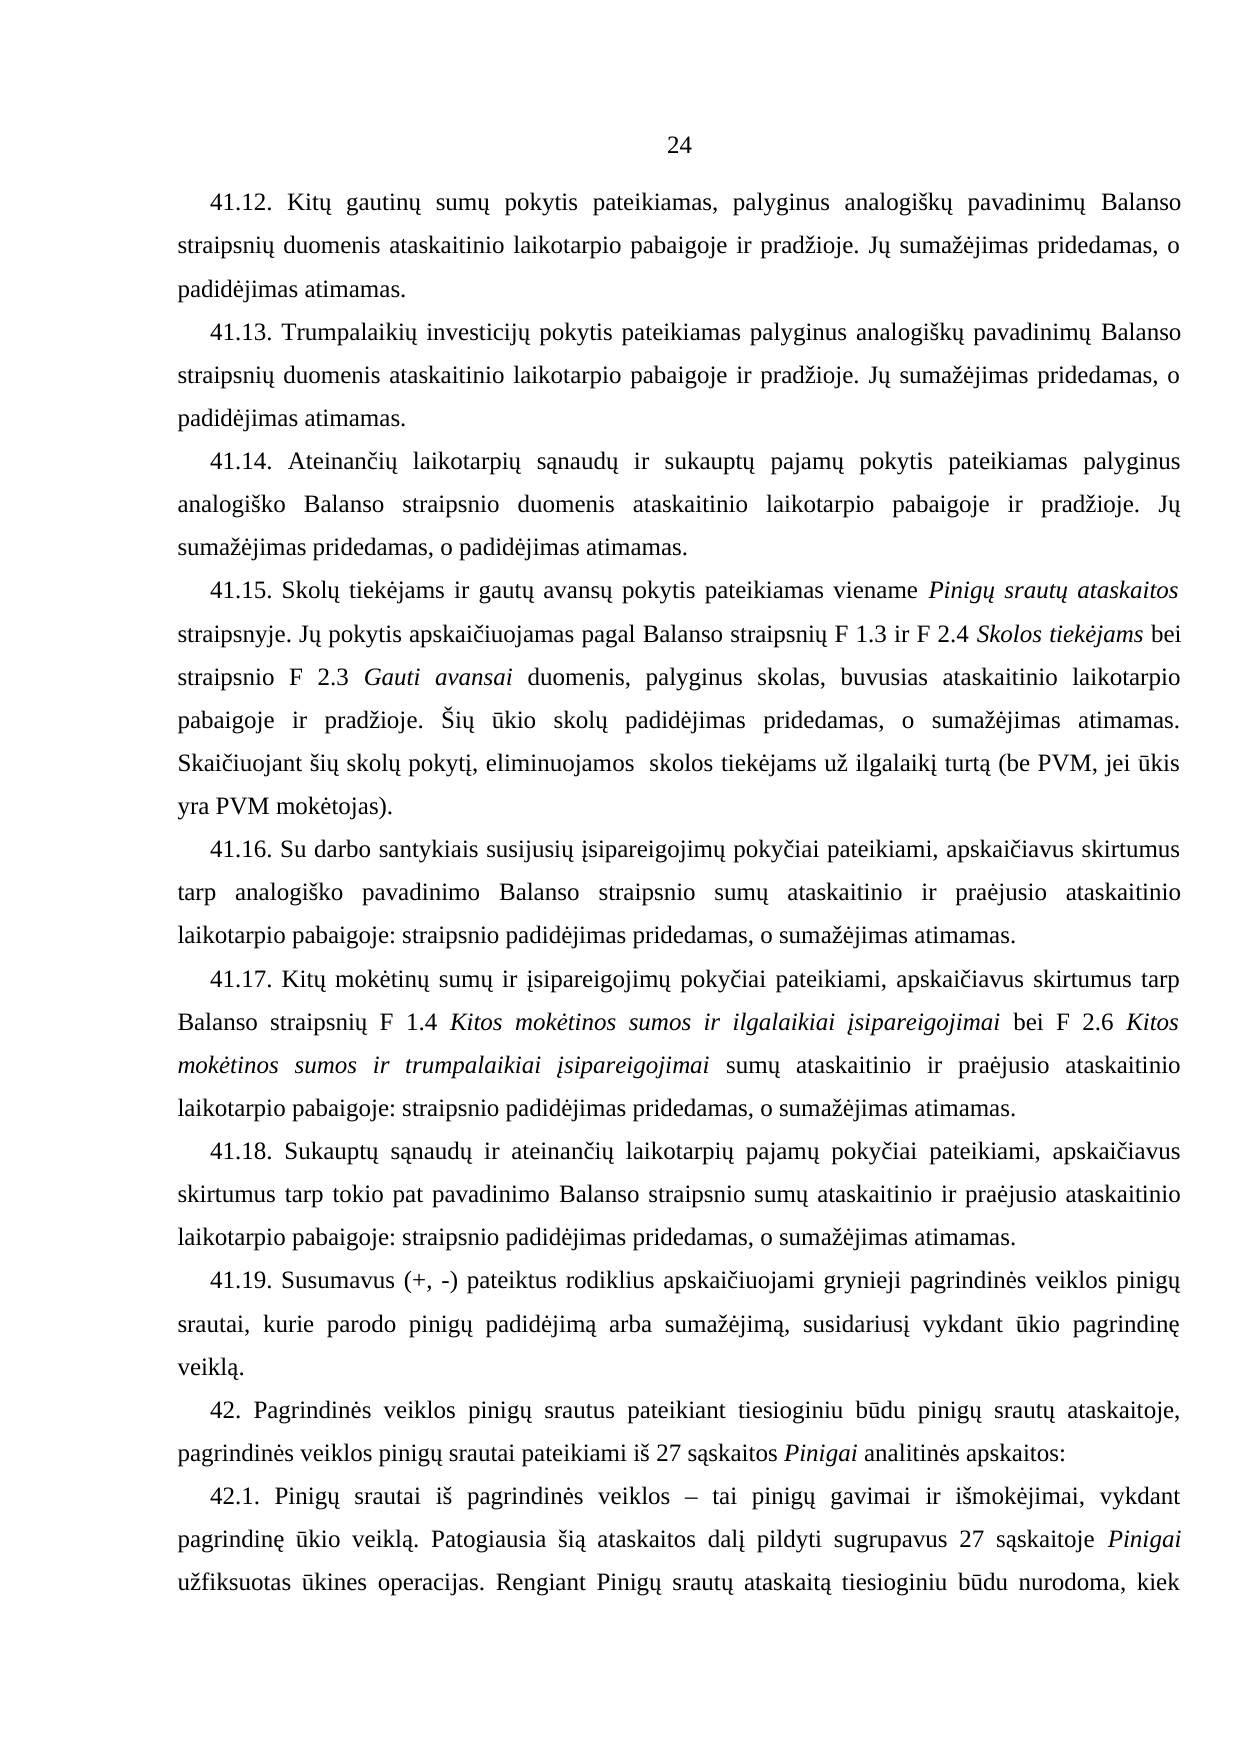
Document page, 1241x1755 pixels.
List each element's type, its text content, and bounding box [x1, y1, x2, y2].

text 42.1. Pinigų srautai iš pagrindinės veiklos – tai pinigų gavimai ir išmokėjimai, vykdant pagrindinę ūkio veiklą. Patogiausia šią ataskaitos dalį pildyti sugrupavus 27 sąskaitoje Pinigai užfiksuotas ūkines operacijas. Rengiant Pinigų srautų ataskaitą tiesioginiu būdu nurodoma, kiek [177, 1481, 1181, 1596]
text 42. Pagrindinės veiklos pinigų srautus pateikiant tiesioginiu būdu pinigų srautų ataskaitoje, pagrindinės veiklos pinigų srautai pateikiami iš 27 sąskaitos Pinigai analitinės apskaitos: [177, 1395, 1181, 1467]
text 41.13. Trumpalaikių investicijų pokytis pateikiamas palyginus analogiškų pavadinimų Balanso straipsnių duomenis ataskaitinio laikotarpio pabaigoje ir pradžioje. Jų sumažėjimas pridedamas, o padidėjimas atimamas. [177, 317, 1181, 432]
text 41.18. Sukauptų sąnaudų ir ateinančių laikotarpių pajamų pokyčiai pateikiami, apskaičiavus skirtumus tarp tokio pat pavadinimo Balanso straipsnio sumų ataskaitinio ir praėjusio ataskaitinio laikotarpio pabaigoje: straipsnio padidėjimas pridedamas, o sumažėjimas atimamas. [177, 1136, 1181, 1251]
text 41.14. Ateinančių laikotarpių sąnaudų ir sukauptų pajamų pokytis pateikiamas palyginus analogiško Balanso straipsnio duomenis ataskaitinio laikotarpio pabaigoje ir pradžioje. Jų sumažėjimas pridedamas, o padidėjimas atimamas. [177, 446, 1181, 561]
text 41.16. Su darbo santykiais susijusių įsipareigojimų pokyčiai pateikiami, apskaičiavus skirtumus tarp analogiško pavadinimo Balanso straipsnio sumų ataskaitinio ir praėjusio ataskaitinio laikotarpio pabaigoje: straipsnio padidėjimas pridedamas, o sumažėjimas atimamas. [177, 834, 1181, 949]
text 41.12. Kitų gautinų sumų pokytis pateikiamas, palyginus analogiškų pavadinimų Balanso straipsnių duomenis ataskaitinio laikotarpio pabaigoje ir pradžioje. Jų sumažėjimas pridedamas, o padidėjimas atimamas. [177, 187, 1181, 302]
text 41.19. Susumavus (+, -) pateiktus rodiklius apskaičiuojami grynieji pagrindinės veiklos pinigų srautai, kurie parodo pinigų padidėjimą arba sumažėjimą, susidariusį vykdant ūkio pagrindinę veiklą. [177, 1266, 1181, 1381]
text 41.17. Kitų mokėtinų sumų ir įsipareigojimų pokyčiai pateikiami, apskaičiavus skirtumus tarp Balanso straipsnių F 1.4 Kitos mokėtinos sumos ir ilgalaikiai įsipareigojimai bei F 2.6 Kitos mokėtinos sumos ir trumpalaikiai įsipareigojimai sumų ataskaitinio ir praėjusio ataskaitinio laikotarpio pabaigoje: straipsnio padidėjimas pridedamas, o sumažėjimas atimamas. [177, 964, 1181, 1122]
text 41.15. Skolų tiekėjams ir gautų avansų pokytis pateikiamas viename Pinigų srautų ataskaitos straipsnyje. Jų pokytis apskaičiuojamas pagal Balanso straipsnių F 1.3 ir F 2.4 Skolos tiekėjams bei straipsnio F 2.3 Gauti avansai duomenis, palyginus skolas, buvusias ataskaitinio laikotarpio pabaigoje ir pradžioje. Šių ūkio skolų padidėjimas pridedamas, o sumažėjimas atimamas. Skaičiuojant šių skolų pokytį, eliminuojamos skolos tiekėjams už ilgalaikį turtą (be PVM, jei ūkis yra PVM mokėtojas). [177, 576, 1181, 820]
